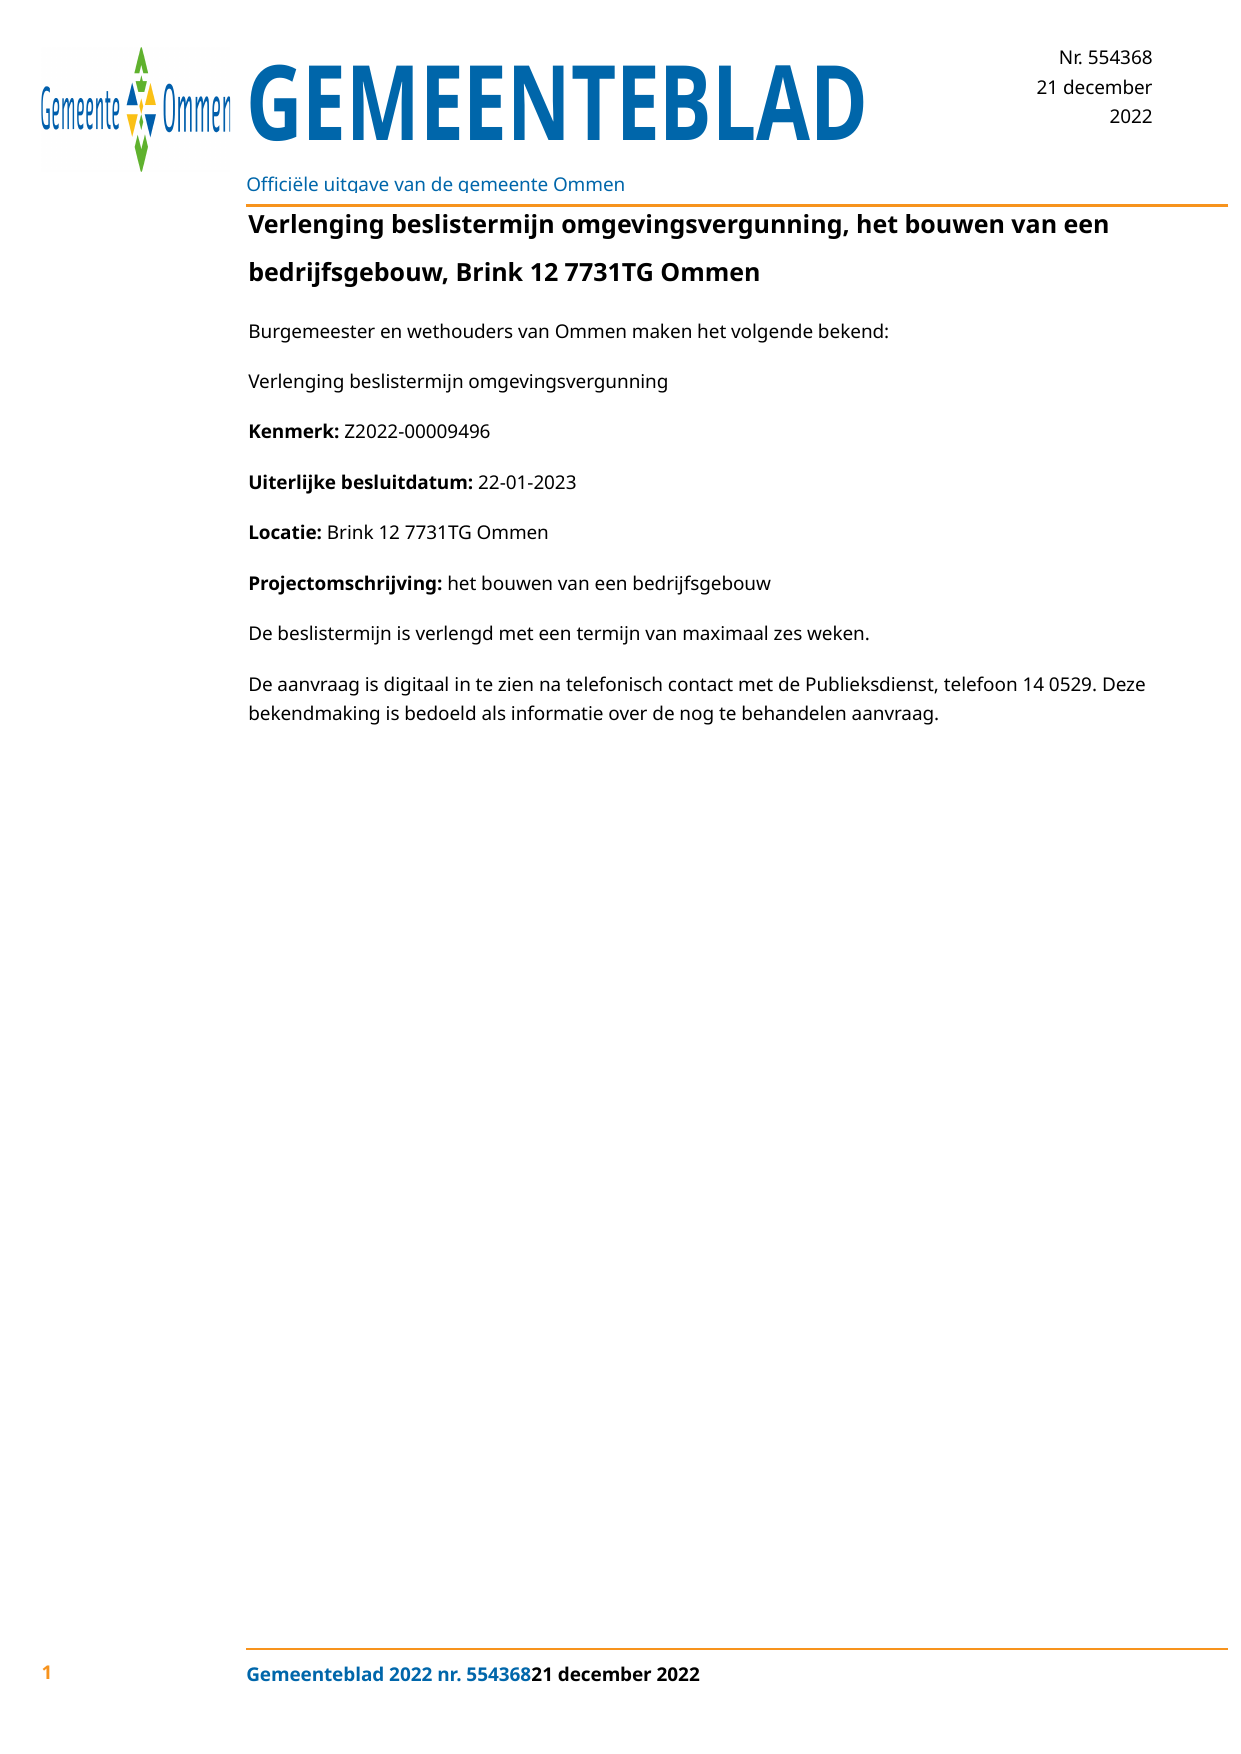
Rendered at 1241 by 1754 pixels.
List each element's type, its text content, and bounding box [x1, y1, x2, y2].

text Locatie: Brink 12 7731TG Ommen [248, 519, 1152, 545]
picture [41, 47, 231, 172]
text Kenmerk: Z2022-00009496 [248, 419, 1152, 444]
text Uiterlijke besluitdatum: 22-01-2023 [248, 469, 1152, 495]
text Projectomschrijving: het bouwen van een bedrijfsgebouw [248, 570, 1152, 596]
text Verlenging beslistermijn omgevingsvergunning [248, 368, 1152, 394]
text Verlenging beslistermijn omgevingsvergunning, het bouwen van een bedrijfsgebouw, Brink 12 7731TG Ommen [248, 207, 1152, 288]
text Burgemeester en wethouders van Ommen maken het volgende bekend: [248, 318, 1152, 344]
text De aanvraag is digitaal in te zien na telefonisch contact met de Publieksdienst, telefoon 14 0529. Deze bekendmaking is bedoeld als informatie over de nog te behandelen aanvraag. [248, 671, 1152, 726]
text De beslistermijn is verlengd met een termijn van maximaal zes weken. [248, 620, 1152, 646]
